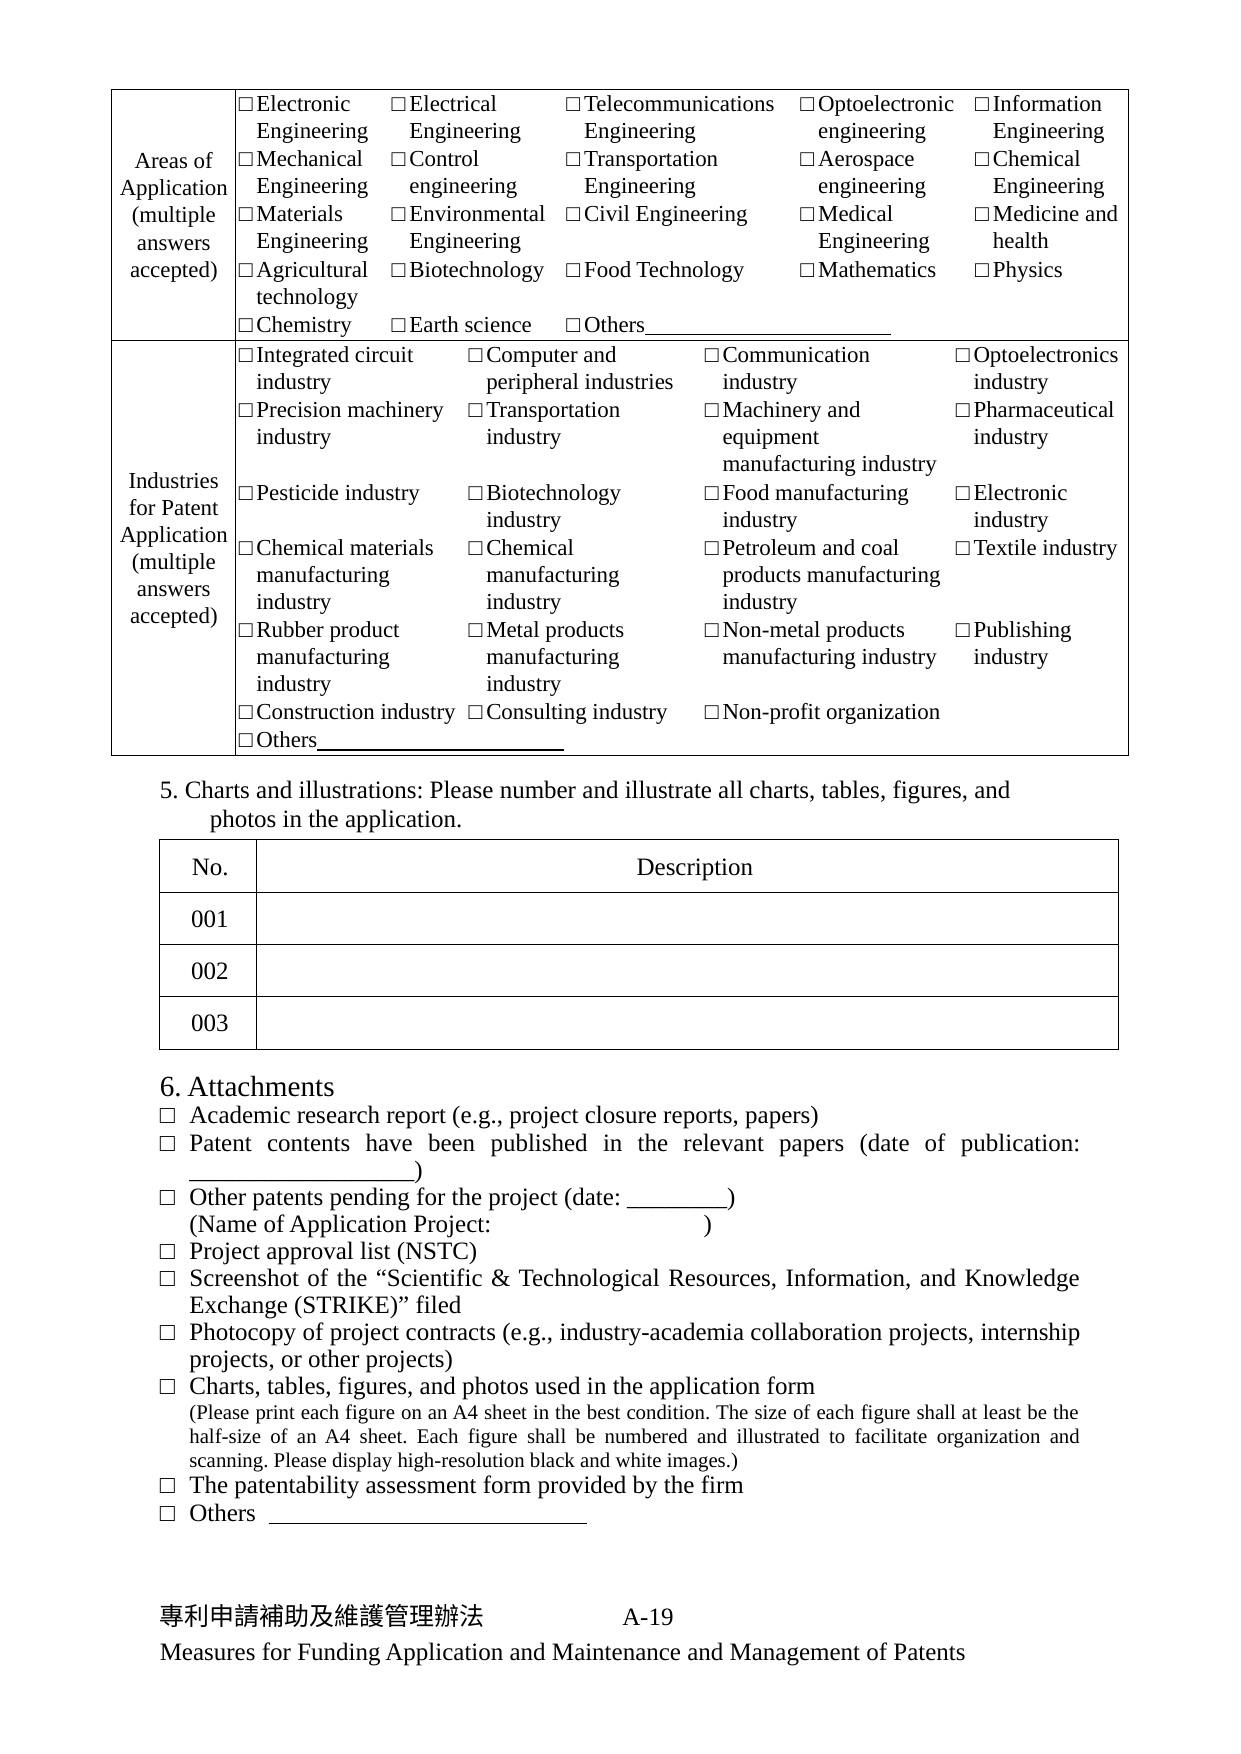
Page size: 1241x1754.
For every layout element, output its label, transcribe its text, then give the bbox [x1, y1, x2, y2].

table_cell □ Optoelectronics industry [953, 341, 1128, 395]
table_header □ Electrical Engineering [389, 90, 563, 144]
text 6. Attachments [159, 1069, 1081, 1102]
table_cell 003 [160, 997, 256, 1048]
table_cell □ Computer and peripheral industries [465, 341, 702, 395]
text □ Screenshot of the “Scientific & Technological Resources, Information, and Knowledge Exchange (STRIKE)” filed [159, 1265, 1081, 1319]
table_cell □ Others [236, 725, 1128, 755]
table_cell □ Mathematics [797, 254, 972, 309]
table_cell □ Non-metal products manufacturing industry [702, 615, 953, 697]
table_cell □ Consulting industry [465, 697, 702, 725]
table_cell [953, 697, 1128, 725]
table_cell □ Communication industry [702, 341, 953, 395]
table_cell 002 [160, 945, 256, 996]
table_cell □ Agricultural technology [236, 254, 388, 309]
table_cell □ Electronic industry [953, 477, 1128, 532]
table_cell □ Chemical manufacturing industry [465, 533, 702, 615]
table_header □ Telecommunications Engineering [563, 90, 797, 144]
table_cell □ Medicine and health [972, 199, 1128, 254]
table_cell □ Transportation industry [465, 395, 702, 477]
text 5. Charts and illustrations: Please number and illustrate all charts, tables, figures, and photos in the application. [159, 776, 1081, 833]
table_cell □ Chemical materials manufacturing industry [236, 533, 465, 615]
table_cell □ Civil Engineering [563, 199, 797, 254]
table_cell □ Control engineering [389, 144, 563, 199]
table_cell Industries for Patent Application (multiple answers accepted) [112, 341, 235, 755]
table_cell □ Food Technology [563, 254, 797, 309]
table_header Description [257, 840, 1118, 892]
table_cell □ Non-profit organization [702, 697, 953, 725]
table_cell □ Chemical Engineering [972, 144, 1128, 199]
table_cell □ Pesticide industry [236, 477, 465, 532]
table_cell □ Biotechnology industry [465, 477, 702, 532]
text □ Photocopy of project contracts (e.g., industry-academia collaboration projects, internship projects, or other projects) [159, 1319, 1081, 1373]
table_cell □ Others [563, 310, 1128, 340]
table_header □ Optoelectronic engineering [797, 90, 972, 144]
table_header □ Information Engineering [972, 90, 1128, 144]
text □ Academic research report (e.g., project closure reports, papers) [159, 1102, 1081, 1129]
table_cell □ Metal products manufacturing industry [465, 615, 702, 697]
table_cell □ Materials Engineering [236, 199, 388, 254]
table_cell □ Environmental Engineering [389, 199, 563, 254]
table_cell □ Textile industry [953, 533, 1128, 615]
table_header No. [160, 840, 256, 892]
text □ Other patents pending for the project (date: ________) [159, 1183, 1081, 1211]
text □ The patentability assessment form provided by the firm [159, 1472, 1081, 1499]
table_cell □ Mechanical Engineering [236, 144, 388, 199]
table_cell [257, 893, 1118, 944]
table_cell □ Publishing industry [953, 615, 1128, 697]
table_cell [257, 945, 1118, 996]
text □ Charts, tables, figures, and photos used in the application form [159, 1373, 1081, 1400]
text □ Patent contents have been published in the relevant papers (date of publication: __________________) [159, 1129, 1081, 1183]
table_cell □ Earth science [389, 310, 563, 340]
table_cell □ Pharmaceutical industry [953, 395, 1128, 477]
table_cell □ Chemistry [236, 310, 388, 340]
table_cell □ Integrated circuit industry [236, 341, 465, 395]
table_header Areas of Application (multiple answers accepted) [112, 90, 235, 340]
table_cell □ Construction industry [236, 697, 465, 725]
table_header □ Electronic Engineering [236, 90, 388, 144]
table_cell □ Rubber product manufacturing industry [236, 615, 465, 697]
table_cell □ Machinery and equipment manufacturing industry [702, 395, 953, 477]
table_cell □ Medical Engineering [797, 199, 972, 254]
text □ Others [159, 1499, 1081, 1526]
table_cell □ Petroleum and coal products manufacturing industry [702, 533, 953, 615]
table_cell □ Biotechnology [389, 254, 563, 309]
table_cell □ Precision machinery industry [236, 395, 465, 477]
table_cell 001 [160, 893, 256, 944]
table_cell □ Transportation Engineering [563, 144, 797, 199]
table_cell [257, 997, 1118, 1048]
text □ Project approval list (NSTC) [159, 1238, 1081, 1265]
table_cell □ Food manufacturing industry [702, 477, 953, 532]
text (Please print each figure on an A4 sheet in the best condition. The size of each figure shall at least be the half-size of an A4 sheet. Each figure shall be numbered and illustrated to facilitate organization and scanning. Please display high-resolution black and white images.) [189, 1400, 1081, 1472]
table_cell □ Physics [972, 254, 1128, 309]
text (Name of Application Project: ) [189, 1211, 1081, 1238]
table_cell □ Aerospace engineering [797, 144, 972, 199]
